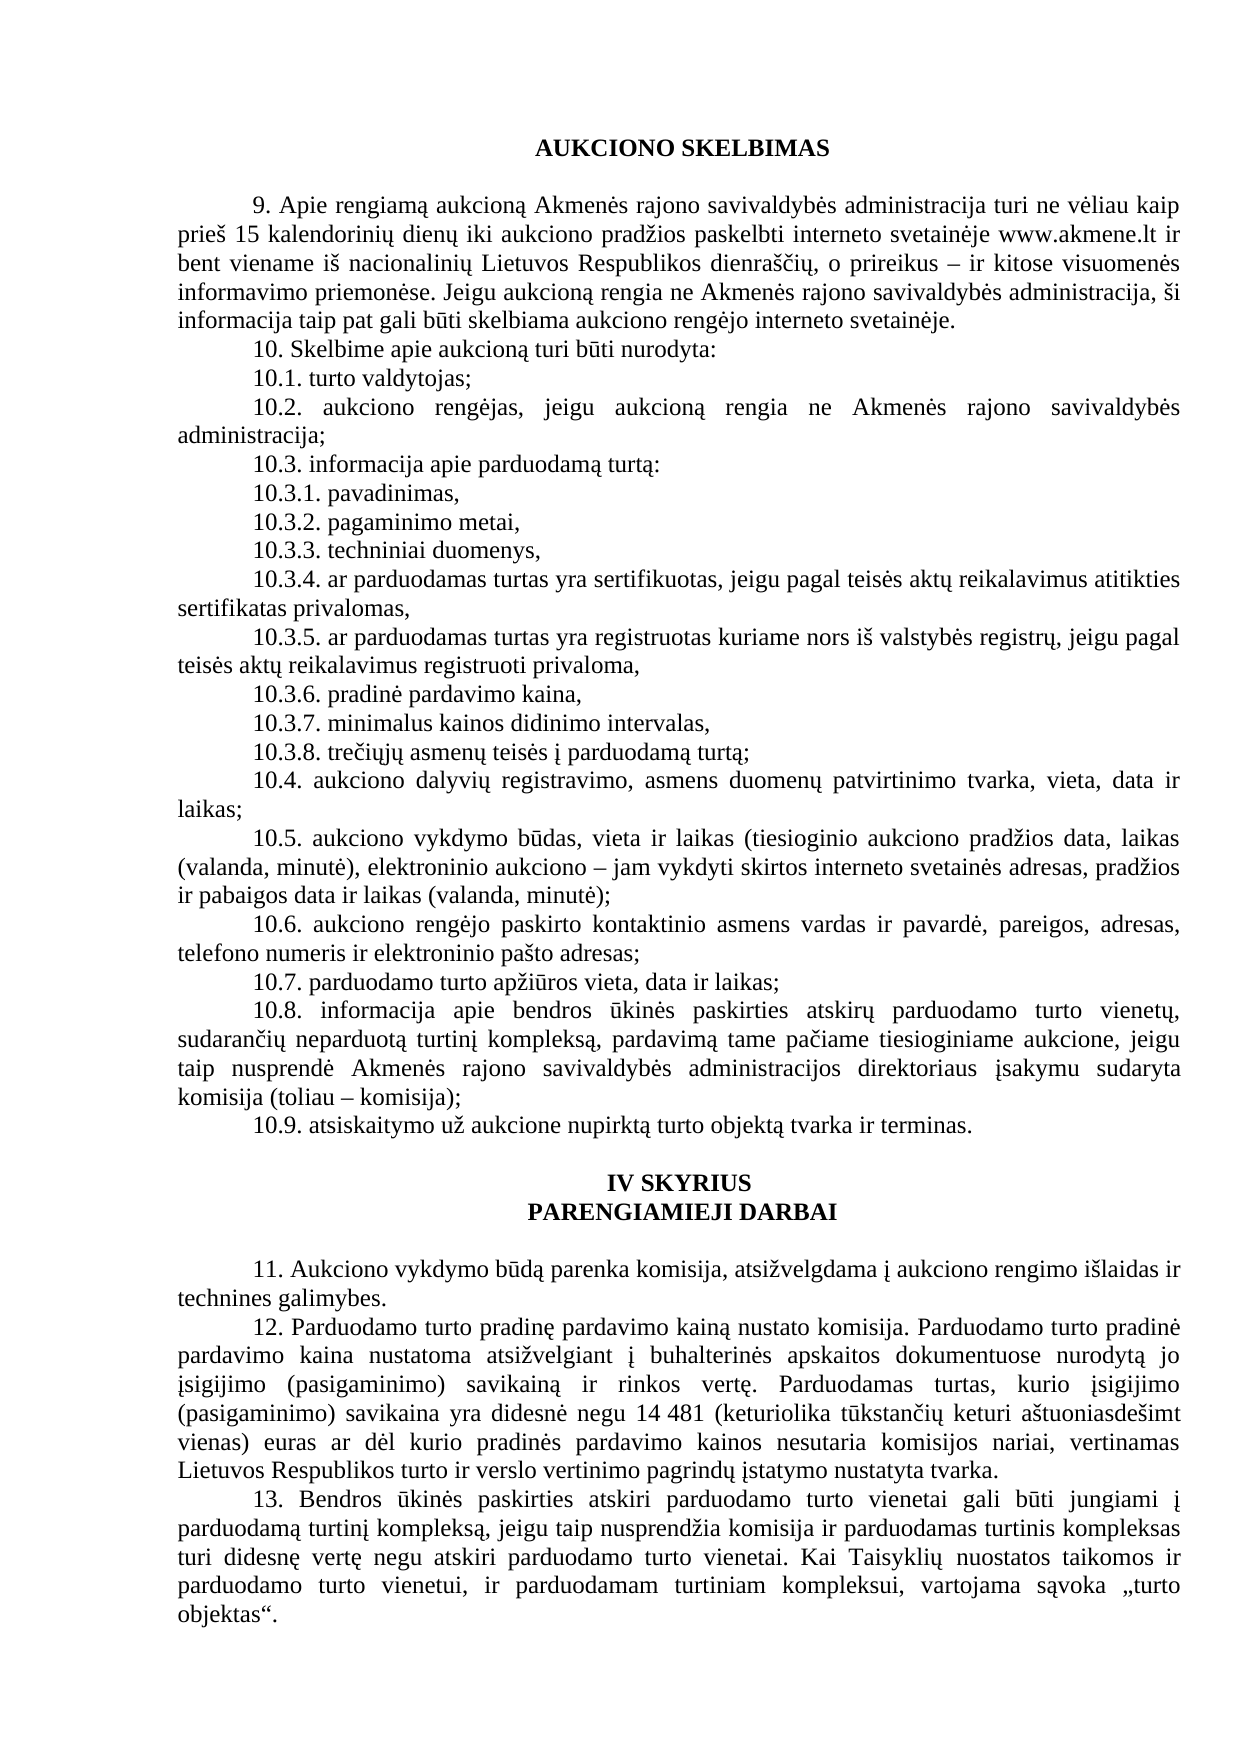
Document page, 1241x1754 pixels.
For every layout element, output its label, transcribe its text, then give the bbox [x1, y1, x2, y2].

text 10.3.4. ar parduodamas turtas yra sertifikuotas, jeigu pagal teisės aktų reikalavimus atitikties sertifikatas privalomas, [177, 564, 1181, 622]
text 10.3.5. ar parduodamas turtas yra registruotas kuriame nors iš valstybės registrų, jeigu pagal teisės aktų reikalavimus registruoti privaloma, [177, 622, 1181, 679]
text 10.2. aukciono rengėjas, jeigu aukcioną rengia ne Akmenės rajono savivaldybės administracija; [177, 392, 1181, 449]
text 10.6. aukciono rengėjo paskirto kontaktinio asmens vardas ir pavardė, pareigos, adresas, telefono numeris ir elektroninio pašto adresas; [177, 909, 1181, 967]
text 10.7. parduodamo turto apžiūros vieta, data ir laikas; [177, 967, 1181, 995]
text 10.3.2. pagaminimo metai, [177, 507, 1181, 535]
text 12. Parduodamo turto pradinę pardavimo kainą nustato komisija. Parduodamo turto pradinė pardavimo kaina nustatoma atsižvelgiant į buhalterinės apskaitos dokumentuose nurodytą jo įsigijimo (pasigaminimo) savikainą ir rinkos vertę. Parduodamas turtas, kurio įsigijimo (pasigaminimo) savikaina yra didesnė negu 14 481 (keturiolika tūkstančių keturi aštuoniasdešimt vienas) euras ar dėl kurio pradinės pardavimo kainos nesutaria komisijos nariai, vertinamas Lietuvos Respublikos turto ir verslo vertinimo pagrindų įstatymo nustatyta tvarka. [177, 1312, 1181, 1484]
text 10.3.1. pavadinimas, [177, 478, 1181, 507]
text PARENGIAMIEJI DARBAI [177, 1197, 1181, 1225]
text AUKCIONO SKELBIMAS [177, 133, 1181, 162]
text 10.3.7. minimalus kainos didinimo intervalas, [177, 708, 1181, 737]
text 10.3.6. pradinė pardavimo kaina, [177, 679, 1181, 708]
text 10.4. aukciono dalyvių registravimo, asmens duomenų patvirtinimo tvarka, vieta, data ir laikas; [177, 765, 1181, 823]
text 10.8. informacija apie bendros ūkinės paskirties atskirų parduodamo turto vienetų, sudarančių neparduotą turtinį kompleksą, pardavimą tame pačiame tiesioginiame aukcione, jeigu taip nusprendė Akmenės rajono savivaldybės administracijos direktoriaus įsakymu sudaryta komisija (toliau – komisija); [177, 995, 1181, 1110]
text 10.5. aukciono vykdymo būdas, vieta ir laikas (tiesioginio aukciono pradžios data, laikas (valanda, minutė), elektroninio aukciono – jam vykdyti skirtos interneto svetainės adresas, pradžios ir pabaigos data ir laikas (valanda, minutė); [177, 823, 1181, 909]
text 10.9. atsiskaitymo už aukcione nupirktą turto objektą tvarka ir terminas. [177, 1110, 1181, 1139]
text 10.3.8. trečiųjų asmenų teisės į parduodamą turtą; [177, 737, 1181, 765]
text 11. Aukciono vykdymo būdą parenka komisija, atsižvelgdama į aukciono rengimo išlaidas ir technines galimybes. [177, 1254, 1181, 1312]
text 10.1. turto valdytojas; [177, 363, 1181, 392]
text 9. Apie rengiamą aukcioną Akmenės rajono savivaldybės administracija turi ne vėliau kaip prieš 15 kalendorinių dienų iki aukciono pradžios paskelbti interneto svetainėje www.akmene.lt ir bent viename iš nacionalinių Lietuvos Respublikos dienraščių, o prireikus – ir kitose visuomenės informavimo priemonėse. Jeigu aukcioną rengia ne Akmenės rajono savivaldybės administracija, ši informacija taip pat gali būti skelbiama aukciono rengėjo interneto svetainėje. [177, 190, 1181, 334]
text 10.3. informacija apie parduodamą turtą: [177, 449, 1181, 478]
text 10. Skelbime apie aukcioną turi būti nurodyta: [177, 334, 1181, 363]
text IV SKYRIUS [177, 1168, 1181, 1197]
text 10.3.3. techniniai duomenys, [177, 535, 1181, 564]
text 13. Bendros ūkinės paskirties atskiri parduodamo turto vienetai gali būti jungiami į parduodamą turtinį kompleksą, jeigu taip nusprendžia komisija ir parduodamas turtinis kompleksas turi didesnę vertę negu atskiri parduodamo turto vienetai. Kai Taisyklių nuostatos taikomos ir parduodamo turto vienetui, ir parduodamam turtiniam kompleksui, vartojama sąvoka „turto objektas“. [177, 1484, 1181, 1628]
